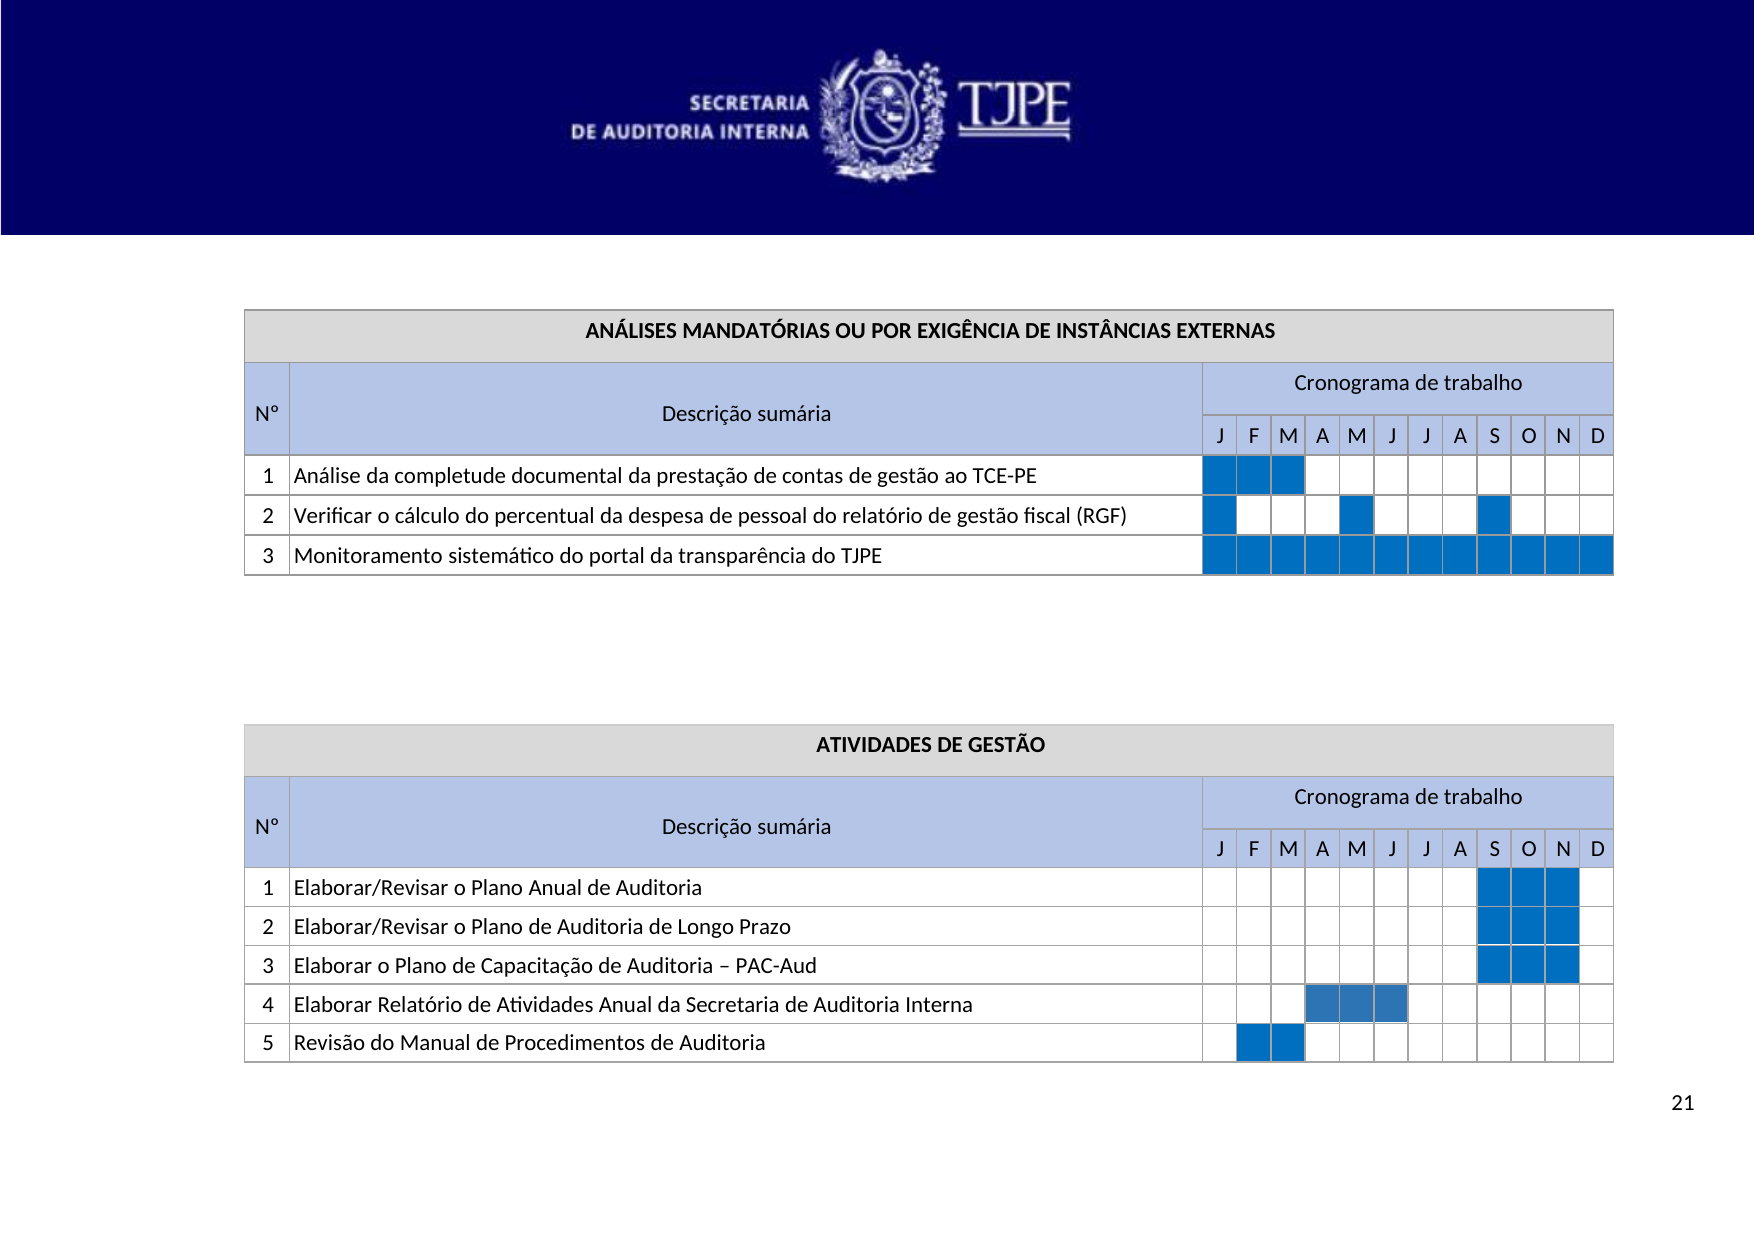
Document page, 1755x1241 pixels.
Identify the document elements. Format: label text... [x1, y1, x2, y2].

table_cell [1546, 868, 1579, 906]
table_cell [1546, 1024, 1579, 1061]
table_cell [1375, 868, 1407, 906]
table_cell [1512, 946, 1544, 983]
table_cell [1580, 496, 1613, 534]
table_cell [1375, 456, 1407, 494]
table_cell Nº [245, 777, 289, 867]
table_cell [1512, 868, 1544, 906]
table_cell [1203, 907, 1236, 944]
table_cell [1546, 496, 1579, 534]
table_cell 3 [245, 946, 289, 983]
table_cell J [1203, 416, 1236, 454]
table_cell 4 [245, 985, 289, 1022]
table_cell M [1340, 416, 1373, 454]
table_cell J [1203, 830, 1236, 867]
table_cell Elaborar o Plano de Capacitação de Auditoria – PAC-Aud [290, 946, 1202, 983]
table_cell [1512, 496, 1544, 534]
table_cell [1580, 985, 1613, 1022]
table_cell [1306, 496, 1339, 534]
table_cell F [1237, 416, 1270, 454]
table_cell S [1478, 416, 1510, 454]
table_cell [1203, 496, 1236, 534]
table_cell [1443, 985, 1476, 1022]
table_cell Análise da completude documental da prestação de contas de gestão ao TCE-PE [290, 456, 1202, 494]
table_cell [1443, 456, 1476, 494]
table_cell [1203, 536, 1236, 574]
table_cell [1478, 1024, 1510, 1061]
table_cell [1237, 456, 1270, 494]
table_cell [1340, 907, 1373, 944]
table_cell Descrição sumária [290, 363, 1202, 454]
table_cell [1580, 536, 1613, 574]
table_cell [1306, 907, 1339, 944]
table_cell [1512, 1024, 1544, 1061]
table_cell [1272, 456, 1304, 494]
table_cell O [1512, 416, 1544, 454]
table_cell [1237, 946, 1270, 983]
table_cell N [1546, 830, 1579, 867]
table_cell 3 [245, 536, 289, 574]
table_cell [1409, 536, 1442, 574]
table_cell J [1409, 416, 1442, 454]
table_cell 1 [245, 456, 289, 494]
table_cell Cronograma de trabalho [1203, 777, 1613, 828]
table_cell [1478, 536, 1510, 574]
table_cell [1272, 946, 1304, 983]
table_cell [1443, 946, 1476, 983]
table_cell [1203, 456, 1236, 494]
table_cell [1512, 456, 1544, 494]
table_cell D [1580, 416, 1613, 454]
table_cell J [1375, 416, 1407, 454]
table_cell [1340, 456, 1373, 494]
table_cell [1272, 985, 1304, 1022]
table_cell 2 [245, 496, 289, 534]
table_cell [1512, 536, 1544, 574]
table_cell [1237, 496, 1270, 534]
table_cell Nº [245, 363, 289, 454]
table_cell F [1237, 830, 1270, 867]
table_cell Cronograma de trabalho [1203, 363, 1613, 414]
table_cell [1478, 868, 1510, 906]
table_cell [1237, 907, 1270, 944]
table_cell [1546, 536, 1579, 574]
table_cell [1340, 946, 1373, 983]
table_cell [1306, 985, 1339, 1022]
table_cell [1546, 985, 1579, 1022]
table_cell [1409, 868, 1442, 906]
table_cell [1409, 496, 1442, 534]
table_cell [1443, 907, 1476, 944]
table_cell A [1306, 416, 1339, 454]
table_cell [1375, 1024, 1407, 1061]
table_cell D [1580, 830, 1613, 867]
table_cell M [1340, 830, 1373, 867]
table_cell [1478, 985, 1510, 1022]
table_cell [1580, 907, 1613, 944]
table_cell [1580, 868, 1613, 906]
table_cell O [1512, 830, 1544, 867]
table_cell [1340, 536, 1373, 574]
table_cell [1375, 985, 1407, 1022]
table_cell [1237, 868, 1270, 906]
table_cell J [1409, 830, 1442, 867]
table_cell 5 [245, 1024, 289, 1061]
table_cell [1340, 985, 1373, 1022]
table_cell 2 [245, 907, 289, 944]
table_cell [1203, 985, 1236, 1022]
table_cell [1306, 456, 1339, 494]
table_cell [1546, 946, 1579, 983]
table_cell S [1478, 830, 1510, 867]
table_cell [1203, 1024, 1236, 1061]
table_header ANÁLISES MANDATÓRIAS OU POR EXIGÊNCIA DE INSTÂNCIAS EXTERNAS [245, 311, 1613, 362]
table_cell [1272, 1024, 1304, 1061]
table_cell [1580, 946, 1613, 983]
table_cell [1580, 456, 1613, 494]
table_cell [1375, 496, 1407, 534]
table_cell [1409, 946, 1442, 983]
table_cell [1580, 1024, 1613, 1061]
table_cell A [1443, 416, 1476, 454]
table_cell [1478, 456, 1510, 494]
table_cell [1272, 868, 1304, 906]
table_cell [1409, 456, 1442, 494]
table_cell [1272, 536, 1304, 574]
table_header ATIVIDADES DE GESTÃO [245, 726, 1613, 776]
table_cell [1203, 946, 1236, 983]
table_cell [1237, 536, 1270, 574]
table_cell [1237, 1024, 1270, 1061]
table_cell N [1546, 416, 1579, 454]
table_cell Revisão do Manual de Procedimentos de Auditoria [290, 1024, 1202, 1061]
table_cell [1375, 907, 1407, 944]
table_cell [1478, 946, 1510, 983]
table_cell [1306, 868, 1339, 906]
table_cell [1340, 1024, 1373, 1061]
table_cell M [1272, 830, 1304, 867]
table_cell Elaborar Relatório de Atividades Anual da Secretaria de Auditoria Interna [290, 985, 1202, 1022]
table_cell M [1272, 416, 1304, 454]
table_cell 1 [245, 868, 289, 906]
table_cell [1546, 907, 1579, 944]
table_cell [1546, 456, 1579, 494]
table_cell [1272, 907, 1304, 944]
table_cell [1237, 985, 1270, 1022]
table_cell [1478, 496, 1510, 534]
table_cell [1203, 868, 1236, 906]
table_cell A [1443, 830, 1476, 867]
table_cell Monitoramento sistemático do portal da transparência do TJPE [290, 536, 1202, 574]
table_cell A [1306, 830, 1339, 867]
table_cell [1478, 907, 1510, 944]
table_cell Elaborar/Revisar o Plano de Auditoria de Longo Prazo [290, 907, 1202, 944]
table_cell [1443, 536, 1476, 574]
table_cell [1306, 946, 1339, 983]
table_cell [1272, 496, 1304, 534]
table_cell [1443, 496, 1476, 534]
table_cell [1340, 868, 1373, 906]
table_cell [1340, 496, 1373, 534]
table_cell [1512, 907, 1544, 944]
table_cell Descrição sumária [290, 777, 1202, 867]
table_cell Verificar o cálculo do percentual da despesa de pessoal do relatório de gestão fiscal (RGF) [290, 496, 1202, 534]
table_cell [1409, 1024, 1442, 1061]
table_cell [1409, 907, 1442, 944]
table_cell [1306, 536, 1339, 574]
table_cell [1409, 985, 1442, 1022]
table_cell [1306, 1024, 1339, 1061]
table_cell J [1375, 830, 1407, 867]
table_cell [1512, 985, 1544, 1022]
table_cell [1443, 868, 1476, 906]
table_cell [1375, 946, 1407, 983]
table_cell [1375, 536, 1407, 574]
table_cell [1443, 1024, 1476, 1061]
table_cell Elaborar/Revisar o Plano Anual de Auditoria [290, 868, 1202, 906]
